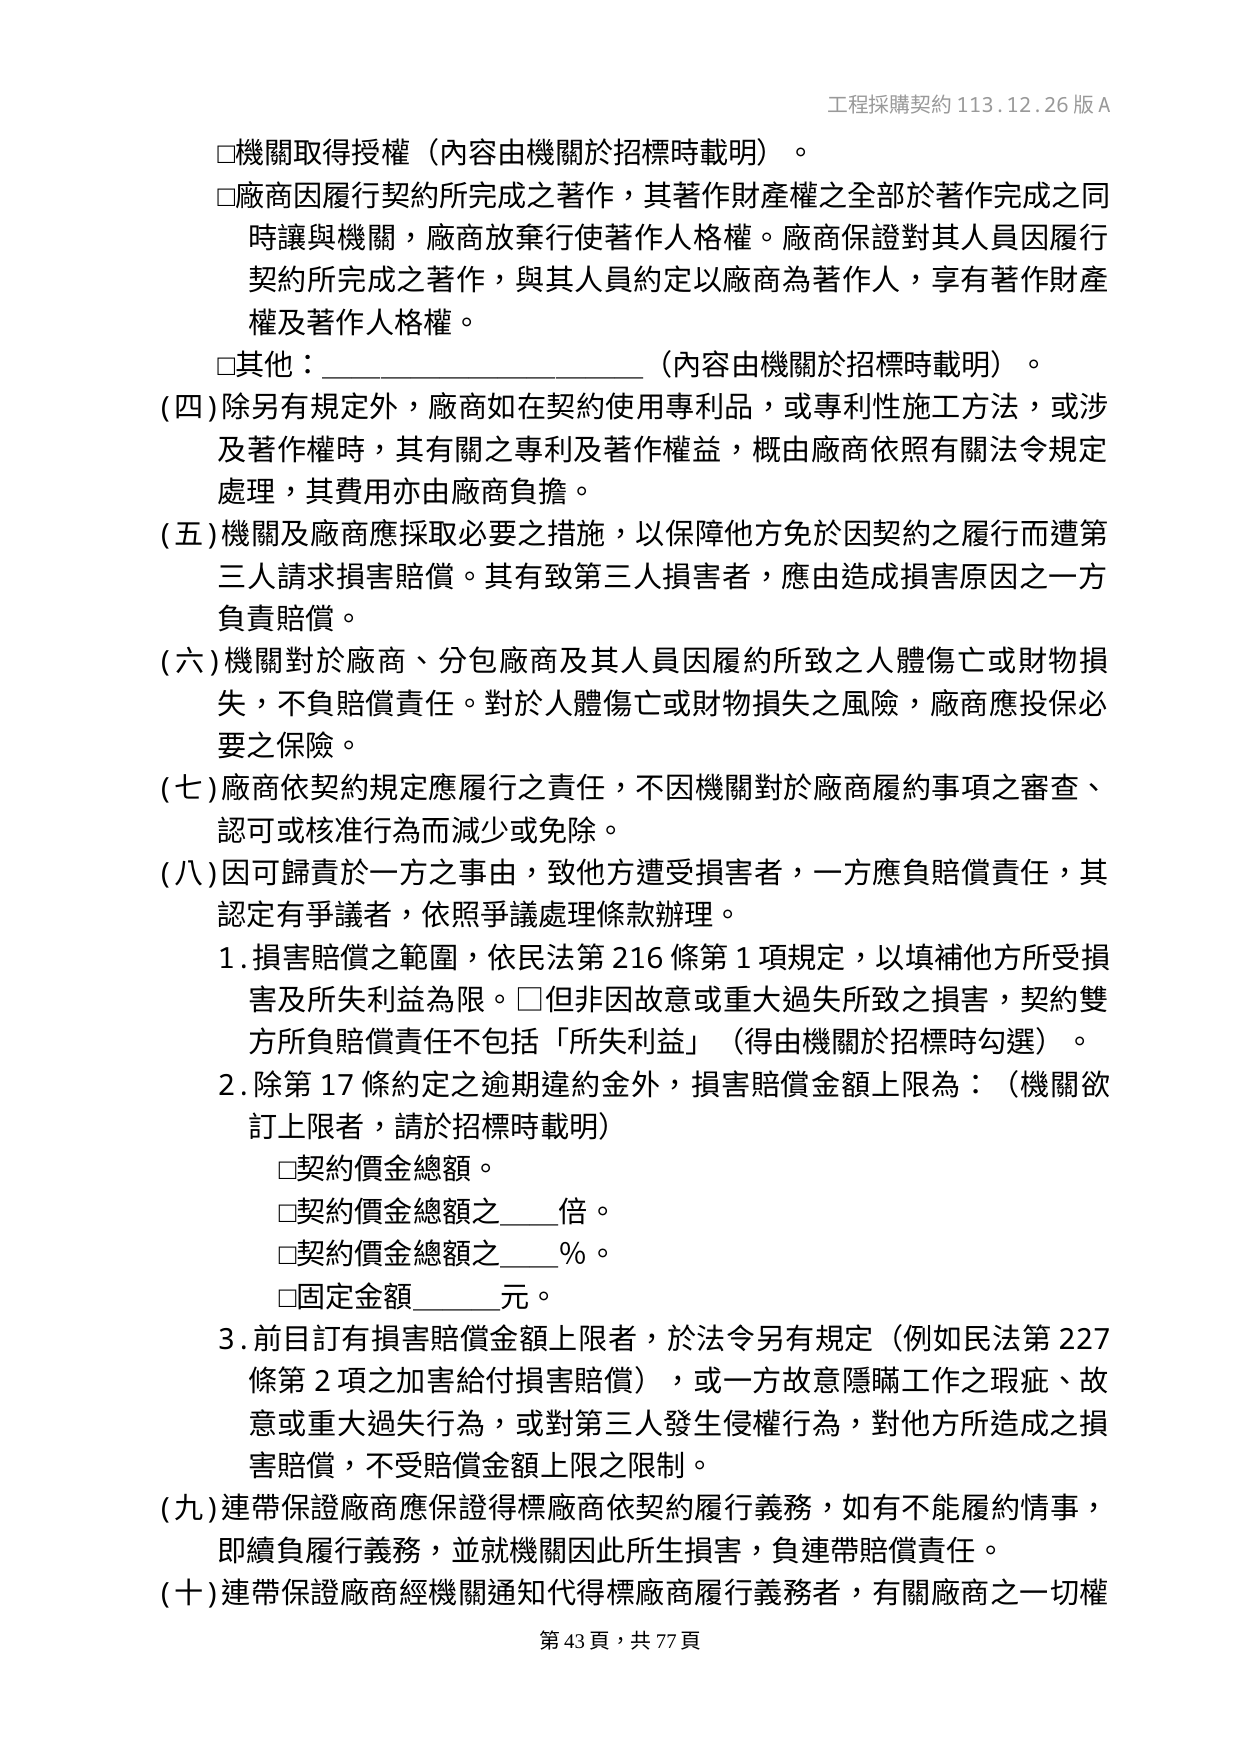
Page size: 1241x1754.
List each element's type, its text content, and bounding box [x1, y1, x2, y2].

text (七)廠商依契約規定應履行之責任，不因機關對於廠商履約事項之審查、認可或核准行為而減少或免除。 [156, 765, 1110, 849]
text (五)機關及廠商應採取必要之措施，以保障他方免於因契約之履行而遭第三人請求損害賠償。其有致第三人損害者，應由造成損害原因之一方負責賠償。 [156, 511, 1110, 638]
text □固定金額＿＿＿元。 [279, 1273, 1110, 1316]
text (六)機關對於廠商、分包廠商及其人員因履約所致之人體傷亡或財物損失，不負賠償責任。對於人體傷亡或財物損失之風險，廠商應投保必要之保險。 [156, 638, 1110, 765]
text □契約價金總額之＿＿倍。 [279, 1188, 1110, 1231]
text 2.除第17條約定之逾期違約金外，損害賠償金額上限為：（機關欲訂上限者，請於招標時載明） [217, 1061, 1110, 1146]
text □機關取得授權（內容由機關於招標時載明）。 [217, 130, 1110, 172]
text □廠商因履行契約所完成之著作，其著作財產權之全部於著作完成之同時讓與機關，廠商放棄行使著作人格權。廠商保證對其人員因履行契約所完成之著作，與其人員約定以廠商為著作人，享有著作財產權及著作人格權。 [217, 172, 1110, 342]
text (八)因可歸責於一方之事由，致他方遭受損害者，一方應負賠償責任，其認定有爭議者，依照爭議處理條款辦理。 [156, 849, 1110, 934]
text □契約價金總額之＿＿％。 [279, 1231, 1110, 1273]
text (四)除另有規定外，廠商如在契約使用專利品，或專利性施工方法，或涉及著作權時，其有關之專利及著作權益，概由廠商依照有關法令規定處理，其費用亦由廠商負擔。 [156, 384, 1110, 511]
text 3.前目訂有損害賠償金額上限者，於法令另有規定（例如民法第227條第2項之加害給付損害賠償），或一方故意隱瞞工作之瑕疵、故意或重大過失行為，或對第三人發生侵權行為，對他方所造成之損害賠償，不受賠償金額上限之限制。 [217, 1316, 1110, 1485]
text (十)連帶保證廠商經機關通知代得標廠商履行義務者，有關廠商之一切權 [156, 1569, 1110, 1612]
text (九)連帶保證廠商應保證得標廠商依契約履行義務，如有不能履約情事，即續負履行義務，並就機關因此所生損害，負連帶賠償責任。 [156, 1485, 1110, 1569]
text □其他：＿＿＿＿＿＿＿＿＿＿＿（內容由機關於招標時載明）。 [217, 342, 1110, 384]
text □契約價金總額。 [279, 1146, 1110, 1188]
text 1.損害賠償之範圍，依民法第216條第1項規定，以填補他方所受損害及所失利益為限。□但非因故意或重大過失所致之損害，契約雙方所負賠償責任不包括「所失利益」（得由機關於招標時勾選）。 [217, 934, 1110, 1061]
